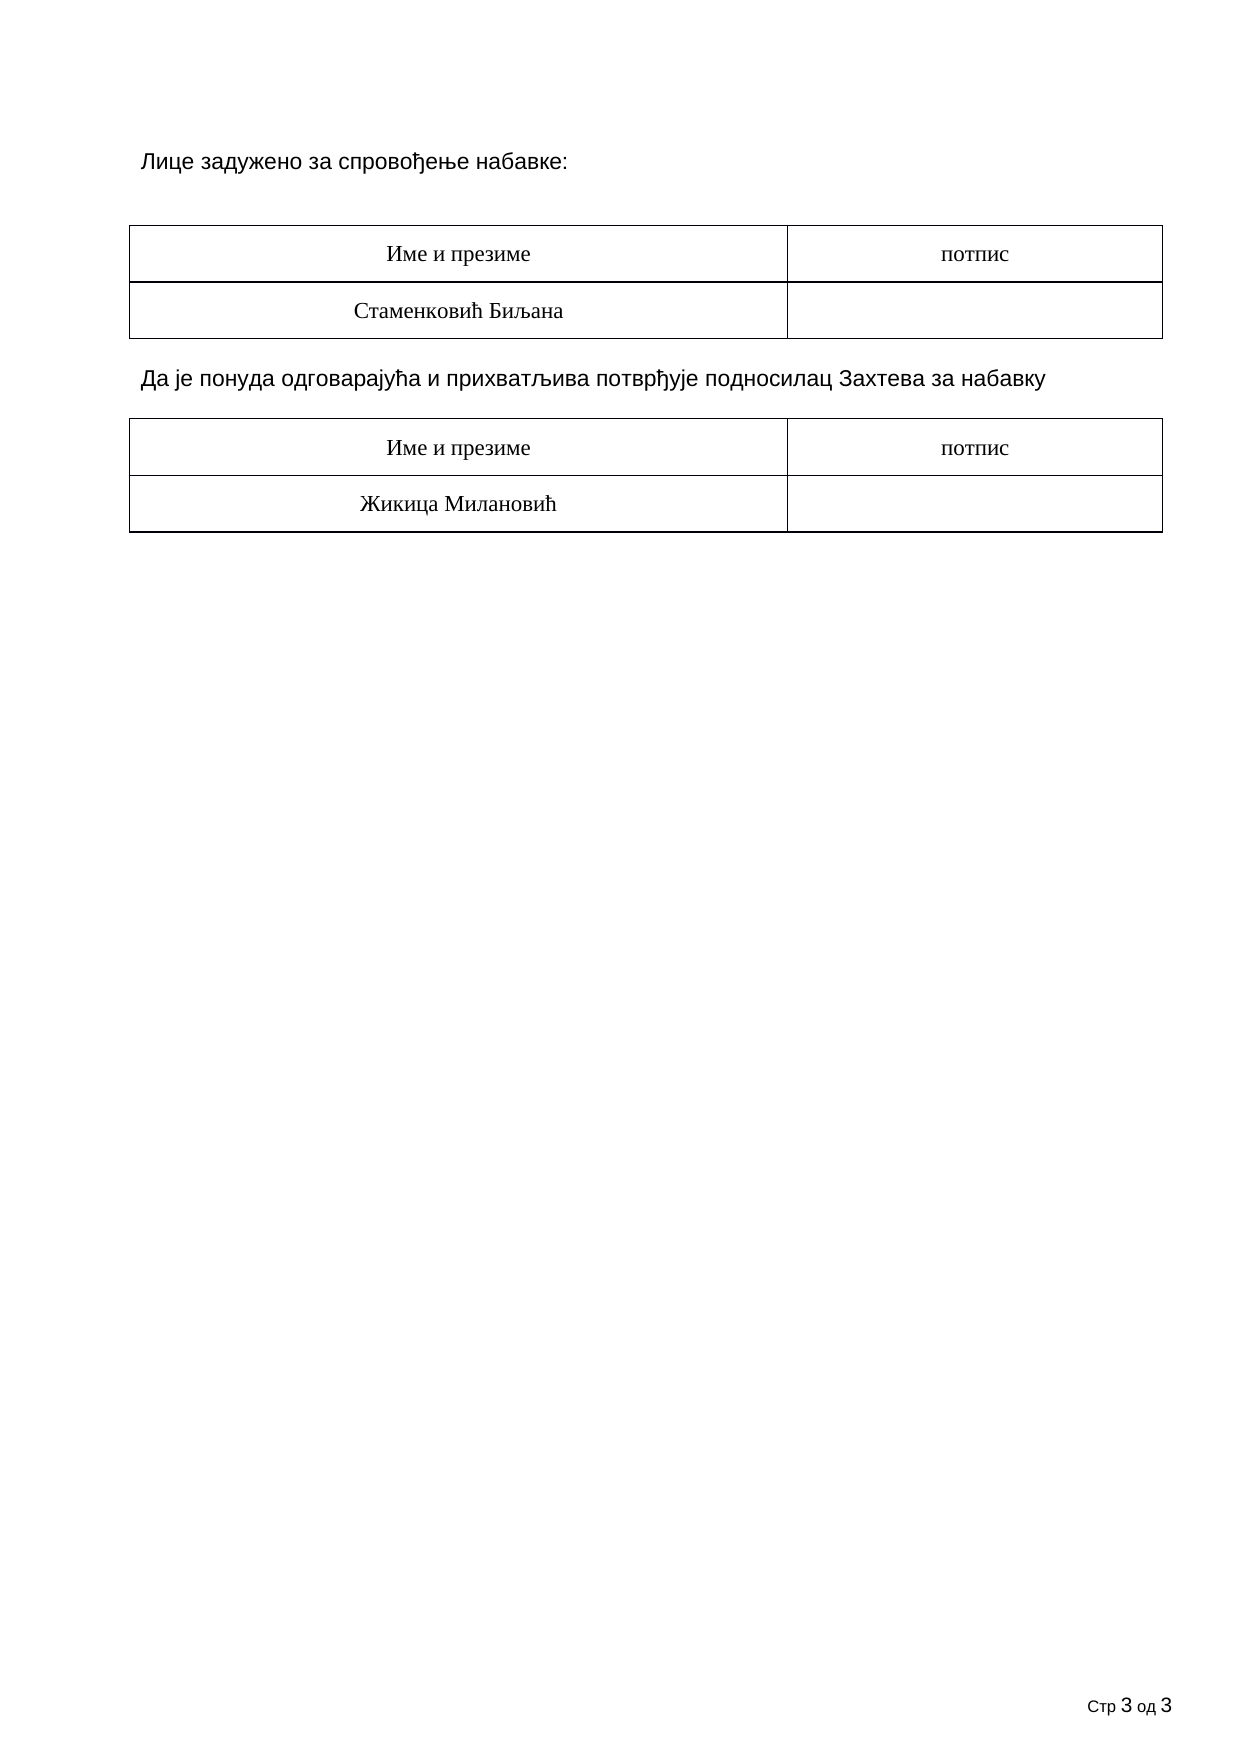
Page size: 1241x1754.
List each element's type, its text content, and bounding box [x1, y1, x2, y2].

table_cell [788, 476, 1162, 531]
table_cell [788, 283, 1162, 338]
text Да је понуда одговарајућа и прихватљива потврђује подносилац Захтева за набавку [141, 365, 1172, 392]
text Лице задужено за спровођење набавке: [141, 148, 1172, 174]
table_cell Жикица Милановић [130, 476, 787, 531]
table_header потпис [788, 419, 1162, 475]
table_header потпис [788, 226, 1162, 281]
table_header Име и презиме [130, 226, 787, 281]
table_header Име и презиме [130, 419, 787, 475]
table_cell Стаменковић Биљана [130, 283, 787, 338]
